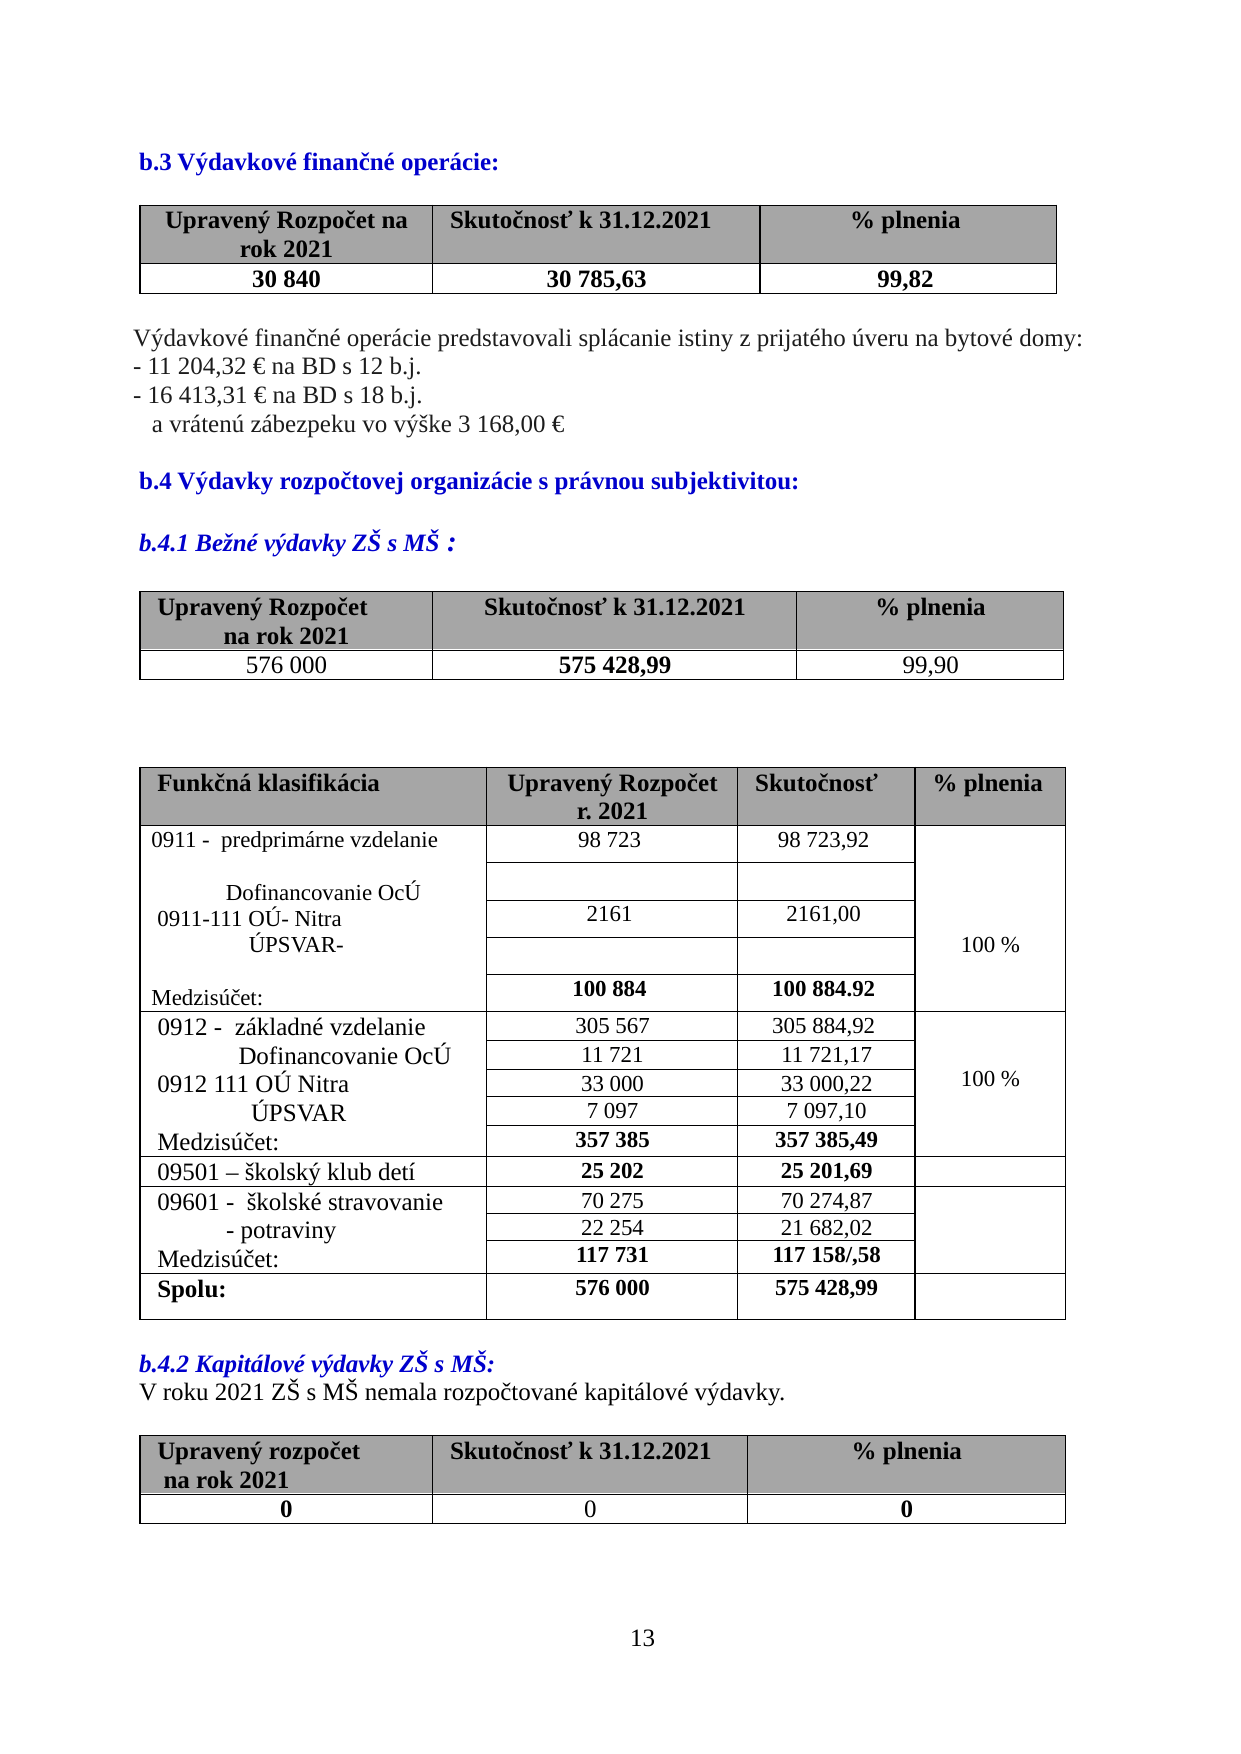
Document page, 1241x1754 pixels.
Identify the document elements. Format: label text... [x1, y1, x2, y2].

text - 11 204,32 € na BD s 12 b.j. [133, 351, 1146, 380]
table_cell 100 % [916, 1012, 1065, 1156]
table_header Upravený Rozpočet r. 2021 [487, 768, 737, 825]
text Výdavkové finančné operácie predstavovali splácanie istiny z prijatého úveru na bytové domy: [133, 323, 1146, 351]
table_cell [916, 1187, 1065, 1273]
table_cell 0912 - základné vzdelanie Dofinancovanie OcÚ 0912 111 OÚ Nitra ÚPSVAR Medzisúčet: [141, 1012, 486, 1156]
table_cell [487, 863, 737, 899]
table_cell 100 % [916, 826, 1065, 1011]
table_cell 7 097,10 [738, 1097, 914, 1125]
table_cell 33 000 [487, 1070, 737, 1096]
table_header Skutočnosť k 31.12.2021 [433, 1436, 747, 1493]
table_header % plnenia [797, 592, 1063, 649]
text b.3 Výdavkové finančné operácie: [139, 147, 1146, 176]
table_cell 30 785,63 [433, 264, 759, 293]
table_cell 357 385 [487, 1126, 737, 1156]
table_cell 575 428,99 [738, 1274, 914, 1319]
table_cell 70 275 [487, 1187, 737, 1213]
table_cell Spolu: [141, 1274, 486, 1319]
table_cell 11 721 [487, 1041, 737, 1068]
table_cell 25 202 [487, 1157, 737, 1186]
table_header Upravený Rozpočet na rok 2021 [141, 592, 432, 649]
table_header % plnenia [916, 768, 1065, 825]
table_header % plnenia [761, 206, 1056, 263]
table_header Upravený Rozpočet na rok 2021 [141, 206, 432, 263]
text - 16 413,31 € na BD s 18 b.j. [133, 380, 1146, 409]
table_cell 305 567 [487, 1012, 737, 1040]
table_cell [916, 1157, 1065, 1186]
table_cell 11 721,17 [738, 1041, 914, 1068]
table_cell 33 000,22 [738, 1070, 914, 1096]
table_cell 0 [748, 1495, 1065, 1523]
table_header Skutočnosť k 31.12.2021 [433, 206, 759, 263]
table_cell 117 731 [487, 1241, 737, 1273]
table_cell 30 840 [141, 264, 432, 293]
table_header Skutočnosť [738, 768, 914, 825]
table_header Skutočnosť k 31.12.2021 [433, 592, 796, 649]
table_cell 100 884 [487, 975, 737, 1011]
table_cell 21 682,02 [738, 1214, 914, 1240]
table_cell 99,90 [797, 651, 1063, 679]
table_cell [916, 1274, 1065, 1319]
table_cell 98 723 [487, 826, 737, 862]
table_cell 100 884.92 [738, 975, 914, 1011]
table_cell 357 385,49 [738, 1126, 914, 1156]
table_header % plnenia [748, 1436, 1065, 1493]
text V roku 2021 ZŠ s MŠ nemala rozpočtované kapitálové výdavky. [139, 1377, 1146, 1406]
table_cell [738, 938, 914, 974]
table_cell 09601 - školské stravovanie - potraviny Medzisúčet: [141, 1187, 486, 1273]
table_cell [487, 938, 737, 974]
text a vrátenú zábezpeku vo výške 3 168,00 € [133, 409, 1146, 438]
table_cell 117 158/,58 [738, 1241, 914, 1273]
table_cell 22 254 [487, 1214, 737, 1240]
table_cell 70 274,87 [738, 1187, 914, 1213]
text b.4.1 Bežné výdavky ZŠ s MŠ : [139, 524, 1146, 557]
table_cell 576 000 [141, 651, 432, 679]
table_header Funkčná klasifikácia [141, 768, 486, 825]
table_cell 0 [141, 1495, 432, 1523]
table_cell 7 097 [487, 1097, 737, 1125]
table_cell 98 723,92 [738, 826, 914, 862]
table_cell 2161 [487, 901, 737, 937]
table_cell 0 [433, 1495, 747, 1523]
table_cell 2161,00 [738, 901, 914, 937]
text b.4.2 Kapitálové výdavky ZŠ s MŠ: [139, 1349, 1146, 1377]
table_cell 575 428,99 [433, 651, 796, 679]
table_cell [738, 863, 914, 899]
table_cell 0911 - predprimárne vzdelanie Dofinancovanie OcÚ 0911-111 OÚ- Nitra ÚPSVAR- Medzisúčet: [141, 826, 486, 1011]
text b.4 Výdavky rozpočtovej organizácie s právnou subjektivitou: [139, 466, 1146, 495]
table_cell 576 000 [487, 1274, 737, 1319]
table_cell 09501 – školský klub detí [141, 1157, 486, 1186]
table_cell 305 884,92 [738, 1012, 914, 1040]
table_cell 25 201,69 [738, 1157, 914, 1186]
table_header Upravený rozpočet na rok 2021 [141, 1436, 432, 1493]
table_cell 99,82 [761, 264, 1056, 293]
